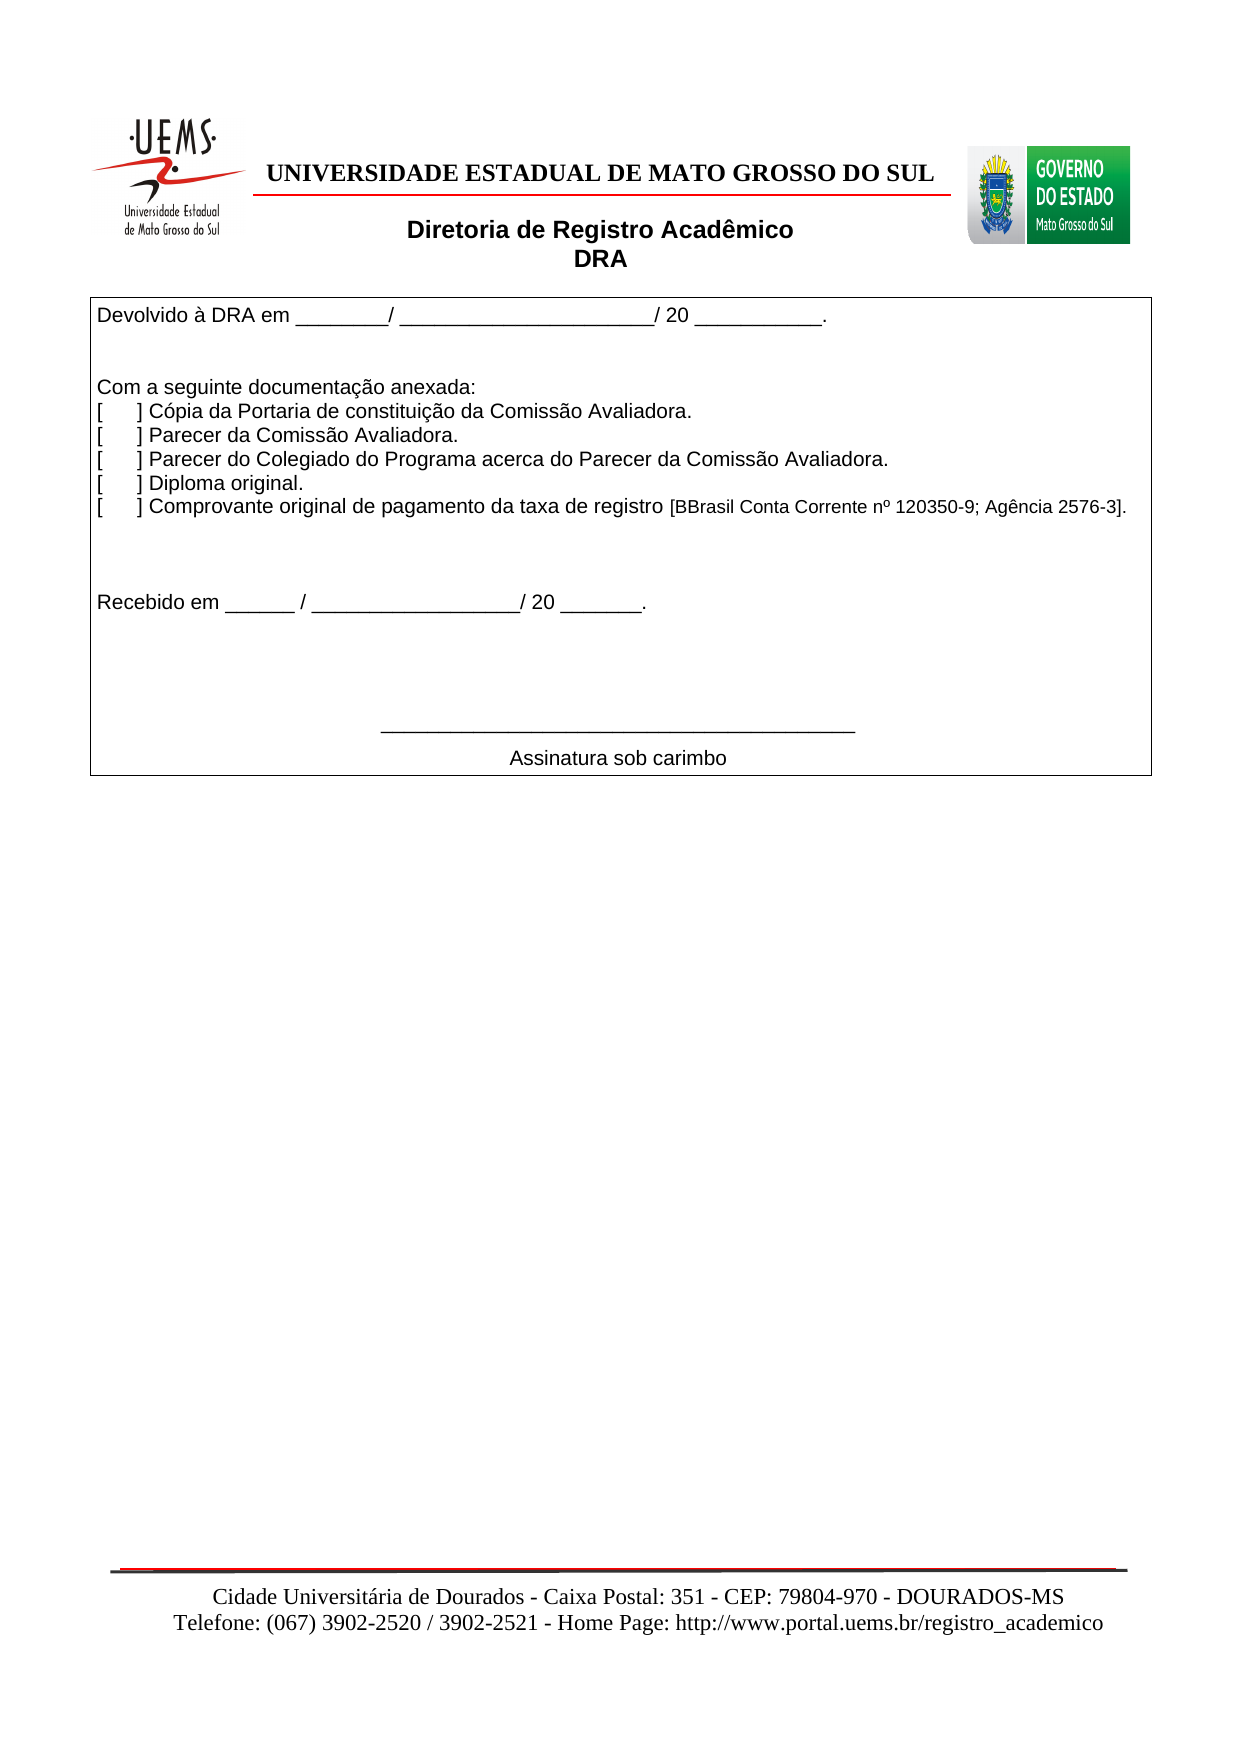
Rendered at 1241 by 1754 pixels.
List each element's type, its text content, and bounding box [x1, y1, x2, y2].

picture [966, 146, 1131, 245]
picture [91, 118, 247, 235]
table_cell Devolvido à DRA em ________/ ______________________/ 20 ___________. Com a seguinte documentação anexada: [ ] Cópia da Portaria de constituição da Comissão Avaliadora. [ ] Parecer da Comissão Avaliadora. [ ] Parecer do Colegiado do Programa acerca do Parecer da Comissão Avaliadora. [ ] Diploma original. [ ] Comprovante original de pagamento da taxa de registro [BBrasil Conta Corrente nº 120350-9; Agência 2576-3]. Recebido em ______ / __________________/ 20 _______. _________________________________________ Assinatura sob carimbo [91, 298, 1151, 775]
